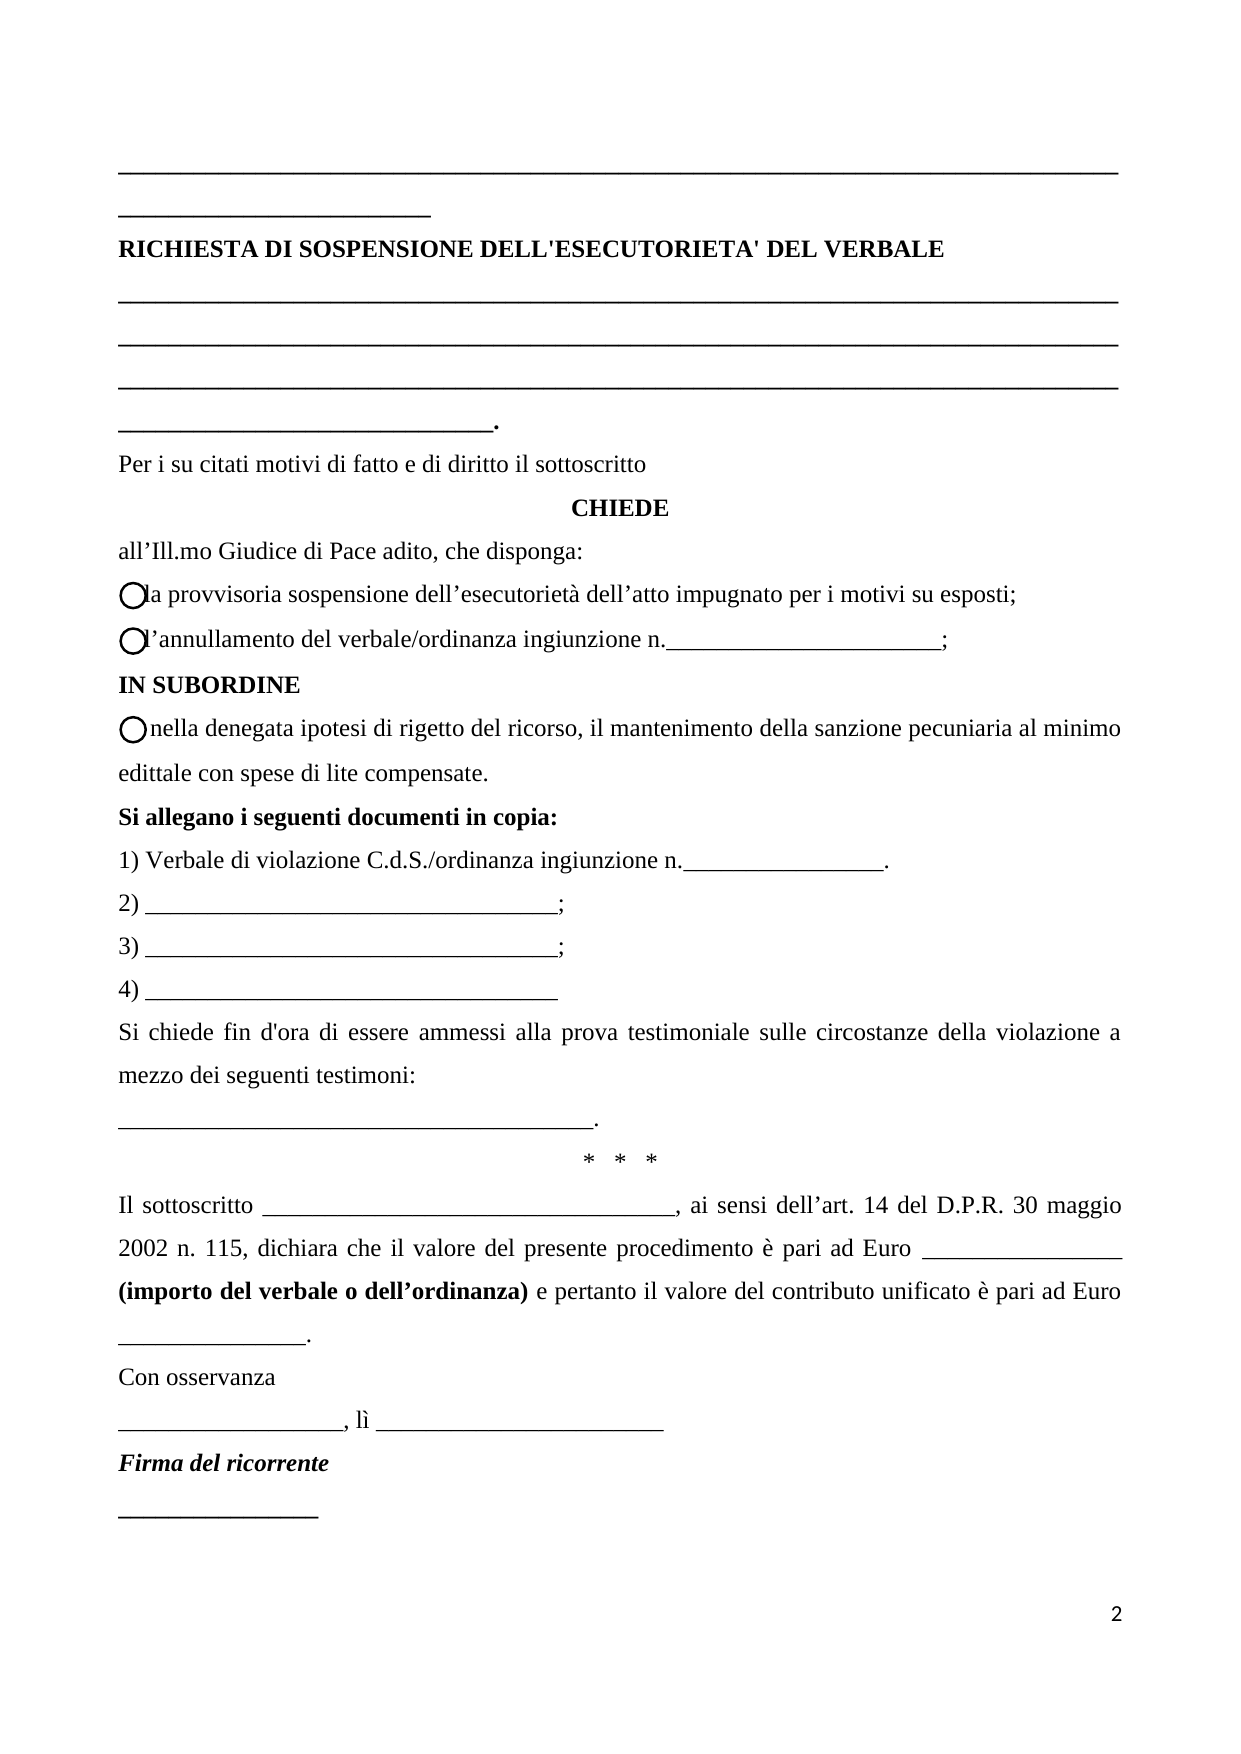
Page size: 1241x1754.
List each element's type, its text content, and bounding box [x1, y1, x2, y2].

text Con osservanza [118, 1362, 1122, 1391]
text nella denegata ipotesi di rigetto del ricorso, il mantenimento della sanzione pecuniaria al minimo edittale con spese di lite compensate. [118, 713, 1122, 787]
text 1) Verbale di violazione C.d.S./ordinanza ingiunzione n.________________. [118, 845, 1122, 873]
text RICHIESTA DI SOSPENSIONE DELL'ESECUTORIETA' DEL VERBALE [118, 234, 1122, 263]
text _________________________________________________________________________________________________________ [118, 148, 1122, 219]
text ______________________________________. [118, 1103, 1122, 1132]
text Si chiede fin d'ora di essere ammessi alla prova testimoniale sulle circostanze della violazione a mezzo dei seguenti testimoni: [118, 1017, 1122, 1089]
text la provvisoria sospensione dell’esecutorietà dell’atto impugnato per i motivi su esposti; [118, 579, 1122, 610]
text Per i su citati motivi di fatto e di diritto il sottoscritto [118, 449, 1122, 478]
text 2) _________________________________; [118, 888, 1122, 917]
text 4) _________________________________ [118, 974, 1122, 1003]
text IN SUBORDINE [118, 670, 1122, 699]
text 3) _________________________________; [118, 931, 1122, 960]
text all’Ill.mo Giudice di Pace adito, che disponga: [118, 536, 1122, 564]
text ______________________________________________________________________________________________________________________________________________________________________________________________________________________________________________________________________________. [118, 277, 1122, 435]
text Firma del ricorrente [118, 1448, 1122, 1477]
text l’annullamento del verbale/ordinanza ingiunzione n.______________________; [118, 624, 1122, 656]
text __________________, lì _______________________ [118, 1405, 1122, 1434]
text ________________ [118, 1492, 1122, 1520]
text CHIEDE [118, 493, 1122, 521]
text Il sottoscritto _________________________________, ai sensi dell’art. 14 del D.P.R. 30 maggio 2002 n. 115, dichiara che il valore del presente procedimento è pari ad Euro ________________ (importo del verbale o dell’ordinanza) e pertanto il valore del contributo unificato è pari ad Euro _______________. [118, 1190, 1122, 1348]
text * * * [118, 1147, 1122, 1175]
text Si allegano i seguenti documenti in copia: [118, 802, 1122, 830]
